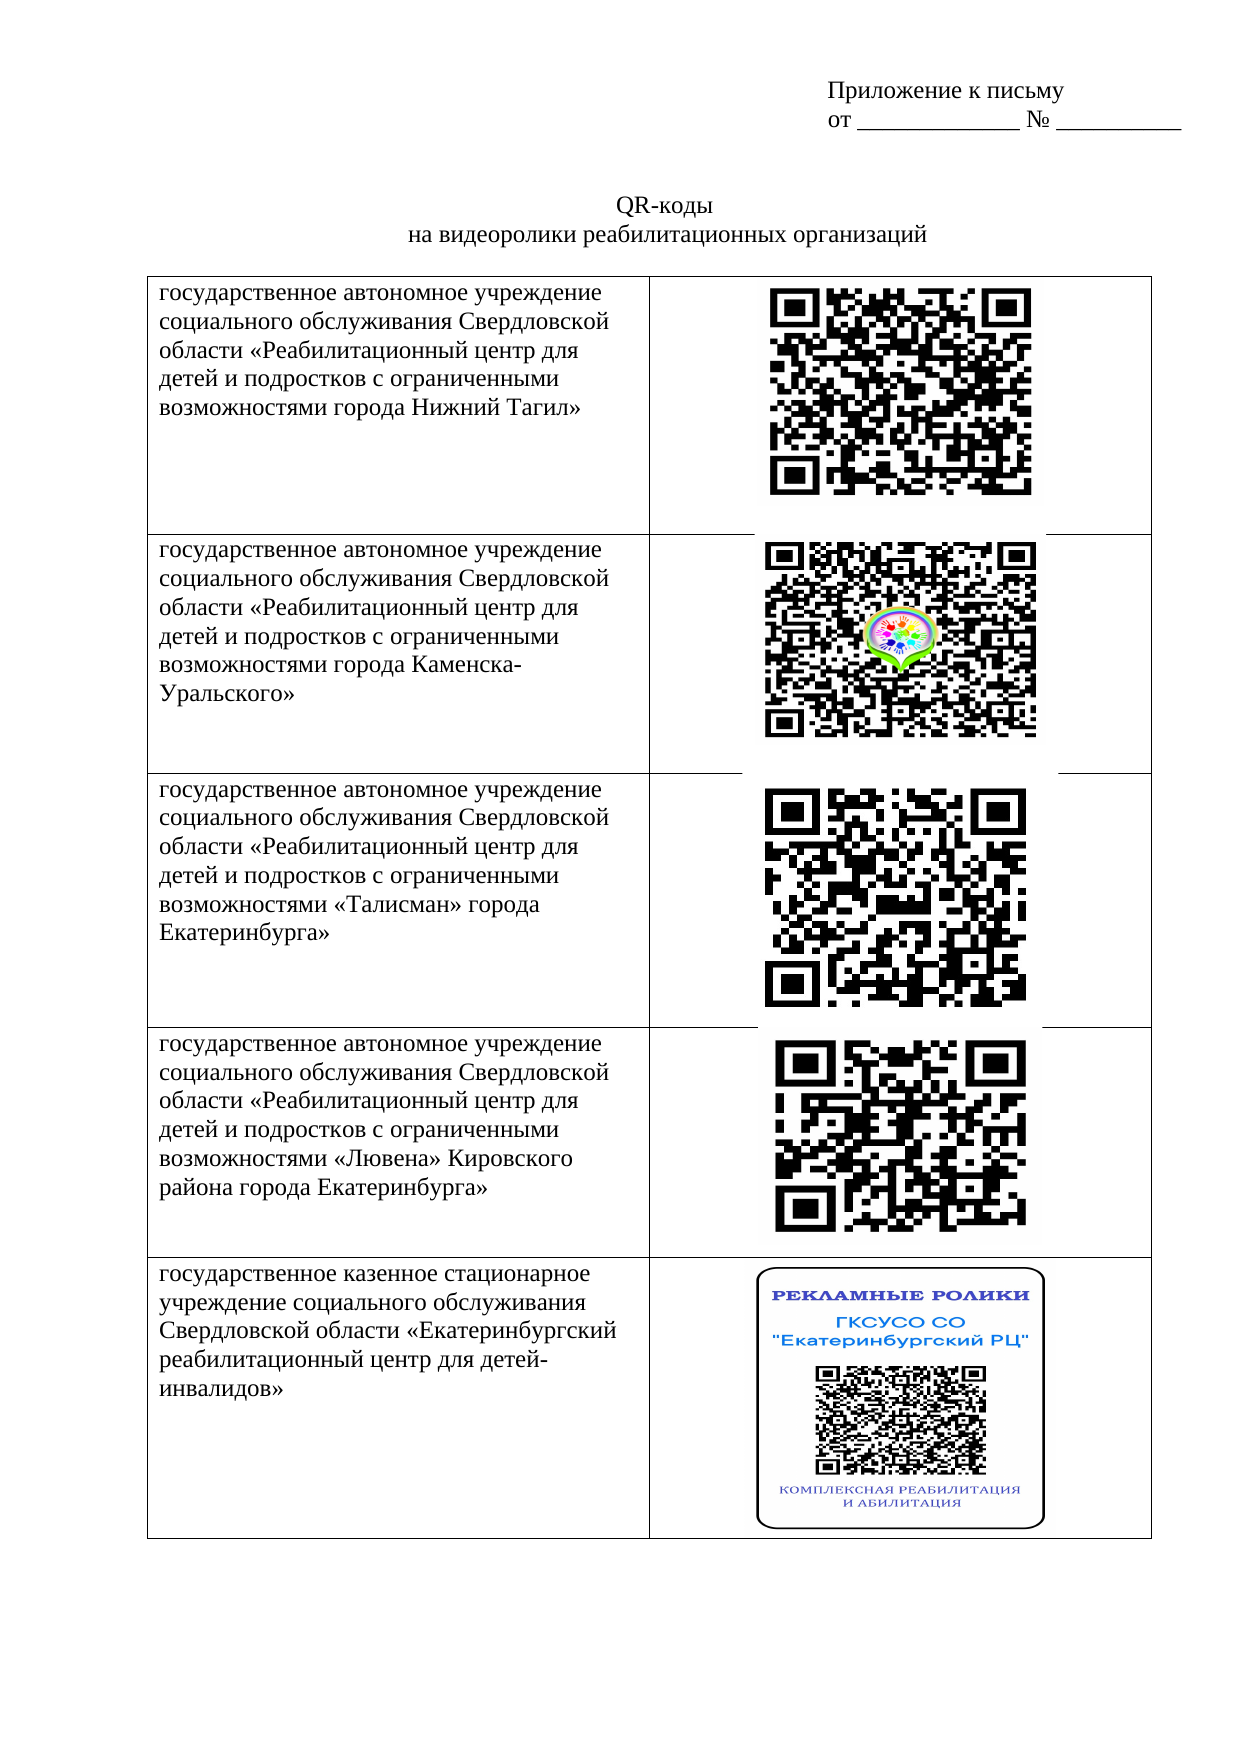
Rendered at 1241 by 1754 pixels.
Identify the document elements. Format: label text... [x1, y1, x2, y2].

table_cell государственное автономное учреждение социального обслуживания Свердловской области «Реабилитационный центр для детей и подростков с ограниченными возможностями «Лювена» Кировского района города Екатеринбурга» [148, 1028, 649, 1257]
table_cell [650, 1028, 1151, 1257]
table_header [650, 277, 1151, 533]
table_cell [1057, 1258, 1151, 1538]
table_header государственное автономное учреждение социального обслуживания Свердловской области «Реабилитационный центр для детей и подростков с ограниченными возможностями города Нижний Тагил» [148, 277, 649, 533]
table_cell [650, 774, 742, 1027]
table_cell государственное автономное учреждение социального обслуживания Свердловской области «Реабилитационный центр для детей и подростков с ограниченными возможностями «Талисман» города Екатеринбурга» [148, 774, 649, 1027]
text от _____________ № __________ [148, 104, 1181, 132]
text на видеоролики реабилитационных организаций [148, 219, 1181, 247]
table_cell государственное казенное стационарное учреждение социального обслуживания Свердловской области «Екатеринбургский реабилитационный центр для детей-инвалидов» [148, 1258, 649, 1538]
table_cell [1059, 774, 1151, 1027]
table_cell [650, 535, 1151, 773]
text Приложение к письму [148, 75, 1181, 104]
table_cell [650, 1258, 744, 1538]
table_cell государственное автономное учреждение социального обслуживания Свердловской области «Реабилитационный центр для детей и подростков с ограниченными возможностями города Каменска-Уральского» [148, 535, 649, 773]
text QR-коды [148, 190, 1181, 219]
